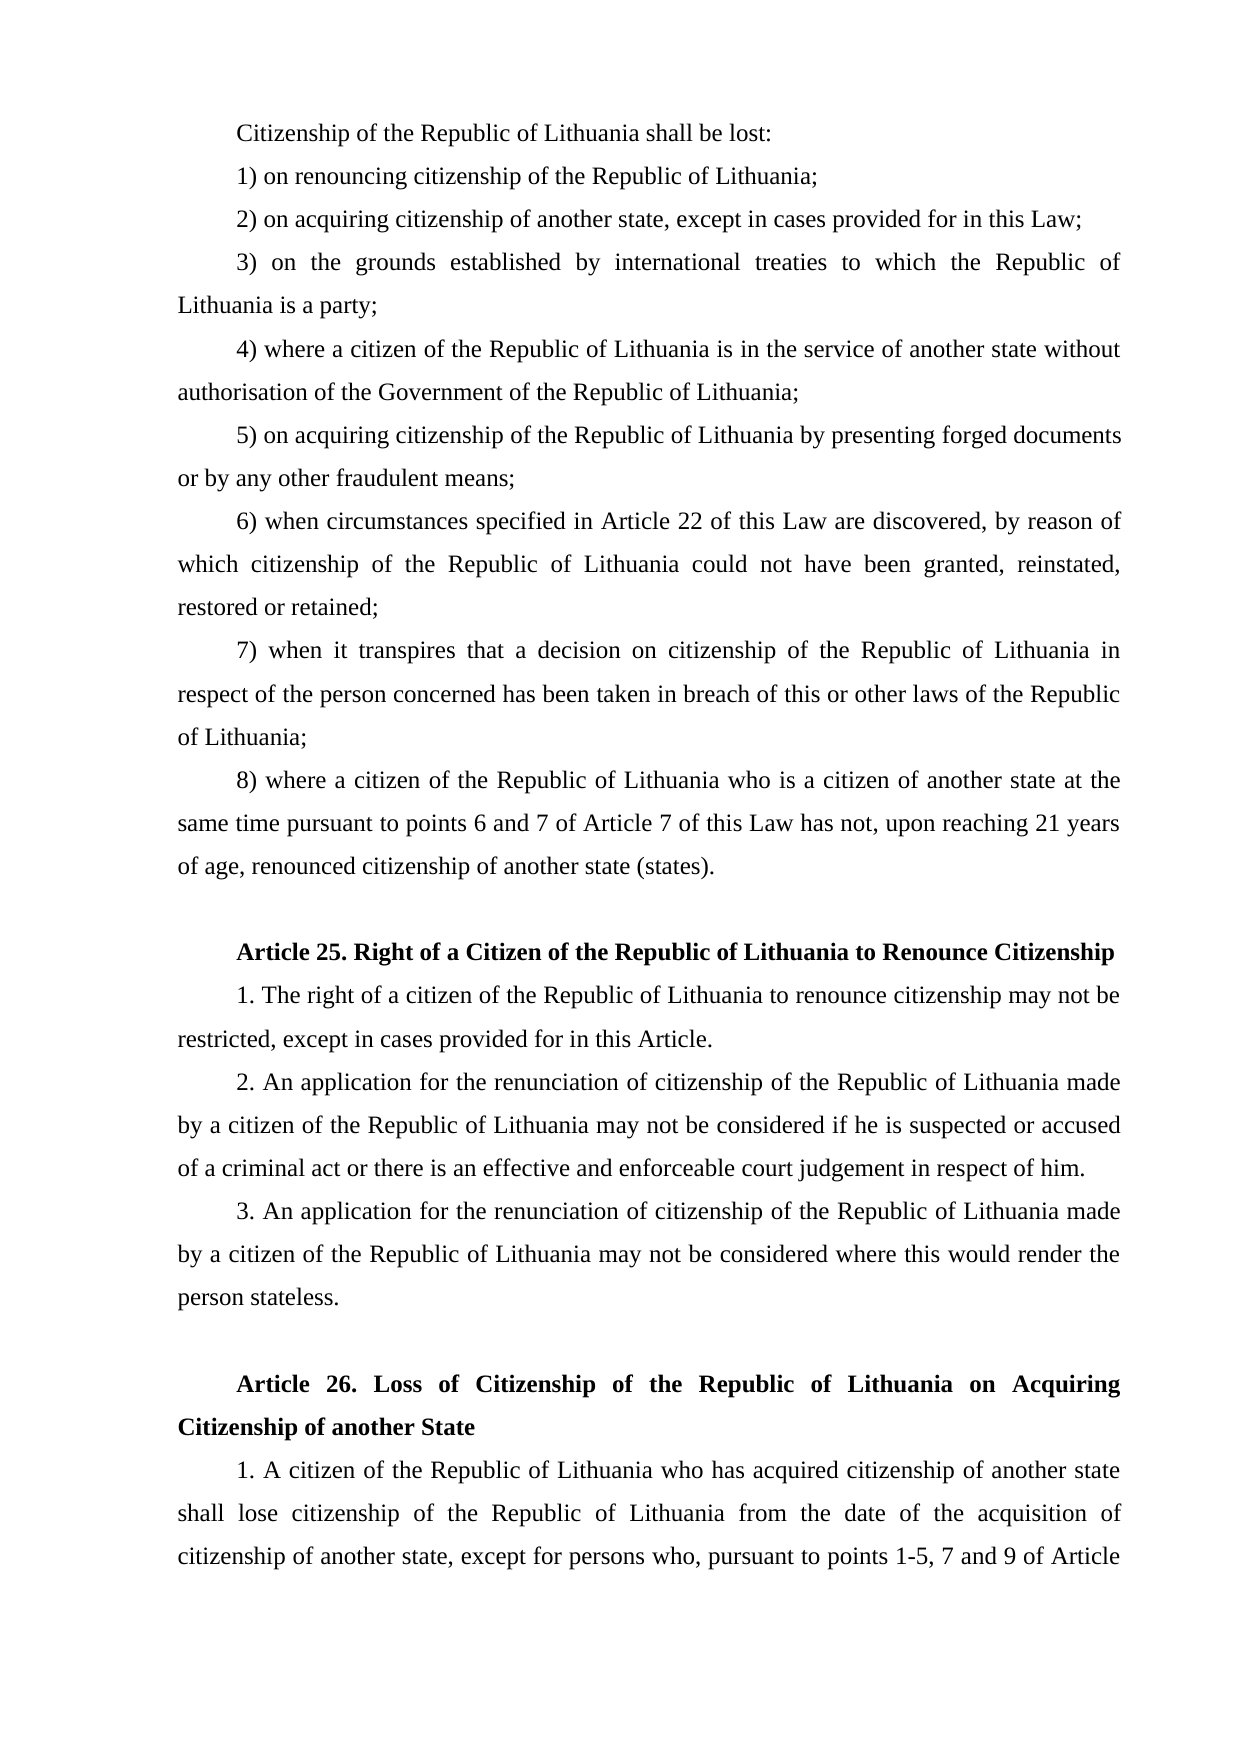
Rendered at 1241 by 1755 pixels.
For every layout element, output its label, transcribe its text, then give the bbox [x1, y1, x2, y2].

text Citizenship of the Republic of Lithuania shall be lost: [177, 118, 1122, 147]
text 1) on renouncing citizenship of the Republic of Lithuania; [177, 161, 1122, 190]
text 2) on acquiring citizenship of another state, except in cases provided for in this Law; [177, 204, 1122, 233]
text 1. The right of a citizen of the Republic of Lithuania to renounce citizenship may not be restricted, except in cases provided for in this Article. [177, 981, 1122, 1052]
text 7) when it transpires that a decision on citizenship of the Republic of Lithuania in respect of the person concerned has been taken in breach of this or other laws of the Republic of Lithuania; [177, 636, 1122, 751]
text 3) on the grounds established by international treaties to which the Republic of Lithuania is a party; [177, 247, 1122, 319]
text Article 25. Right of a Citizen of the Republic of Lithuania to Renounce Citizenship [177, 937, 1122, 966]
text 1. A citizen of the Republic of Lithuania who has acquired citizenship of another state shall lose citizenship of the Republic of Lithuania from the date of the acquisition of citizenship of another state, except for persons who, pursuant to points 1-5, 7 and 9 of Article [177, 1455, 1122, 1570]
text Article 26. Loss of Citizenship of the Republic of Lithuania on Acquiring Citizenship of another State [177, 1369, 1122, 1441]
text 3. An application for the renunciation of citizenship of the Republic of Lithuania made by a citizen of the Republic of Lithuania may not be considered where this would render the person stateless. [177, 1196, 1122, 1311]
text 6) when circumstances specified in Article 22 of this Law are discovered, by reason of which citizenship of the Republic of Lithuania could not have been granted, reinstated, restored or retained; [177, 506, 1122, 621]
text 4) where a citizen of the Republic of Lithuania is in the service of another state without authorisation of the Government of the Republic of Lithuania; [177, 334, 1122, 406]
text 2. An application for the renunciation of citizenship of the Republic of Lithuania made by a citizen of the Republic of Lithuania may not be considered if he is suspected or accused of a criminal act or there is an effective and enforceable court judgement in respect of him. [177, 1067, 1122, 1182]
text 5) on acquiring citizenship of the Republic of Lithuania by presenting forged documents or by any other fraudulent means; [177, 420, 1122, 492]
text 8) where a citizen of the Republic of Lithuania who is a citizen of another state at the same time pursuant to points 6 and 7 of Article 7 of this Law has not, upon reaching 21 years of age, renounced citizenship of another state (states). [177, 765, 1122, 880]
